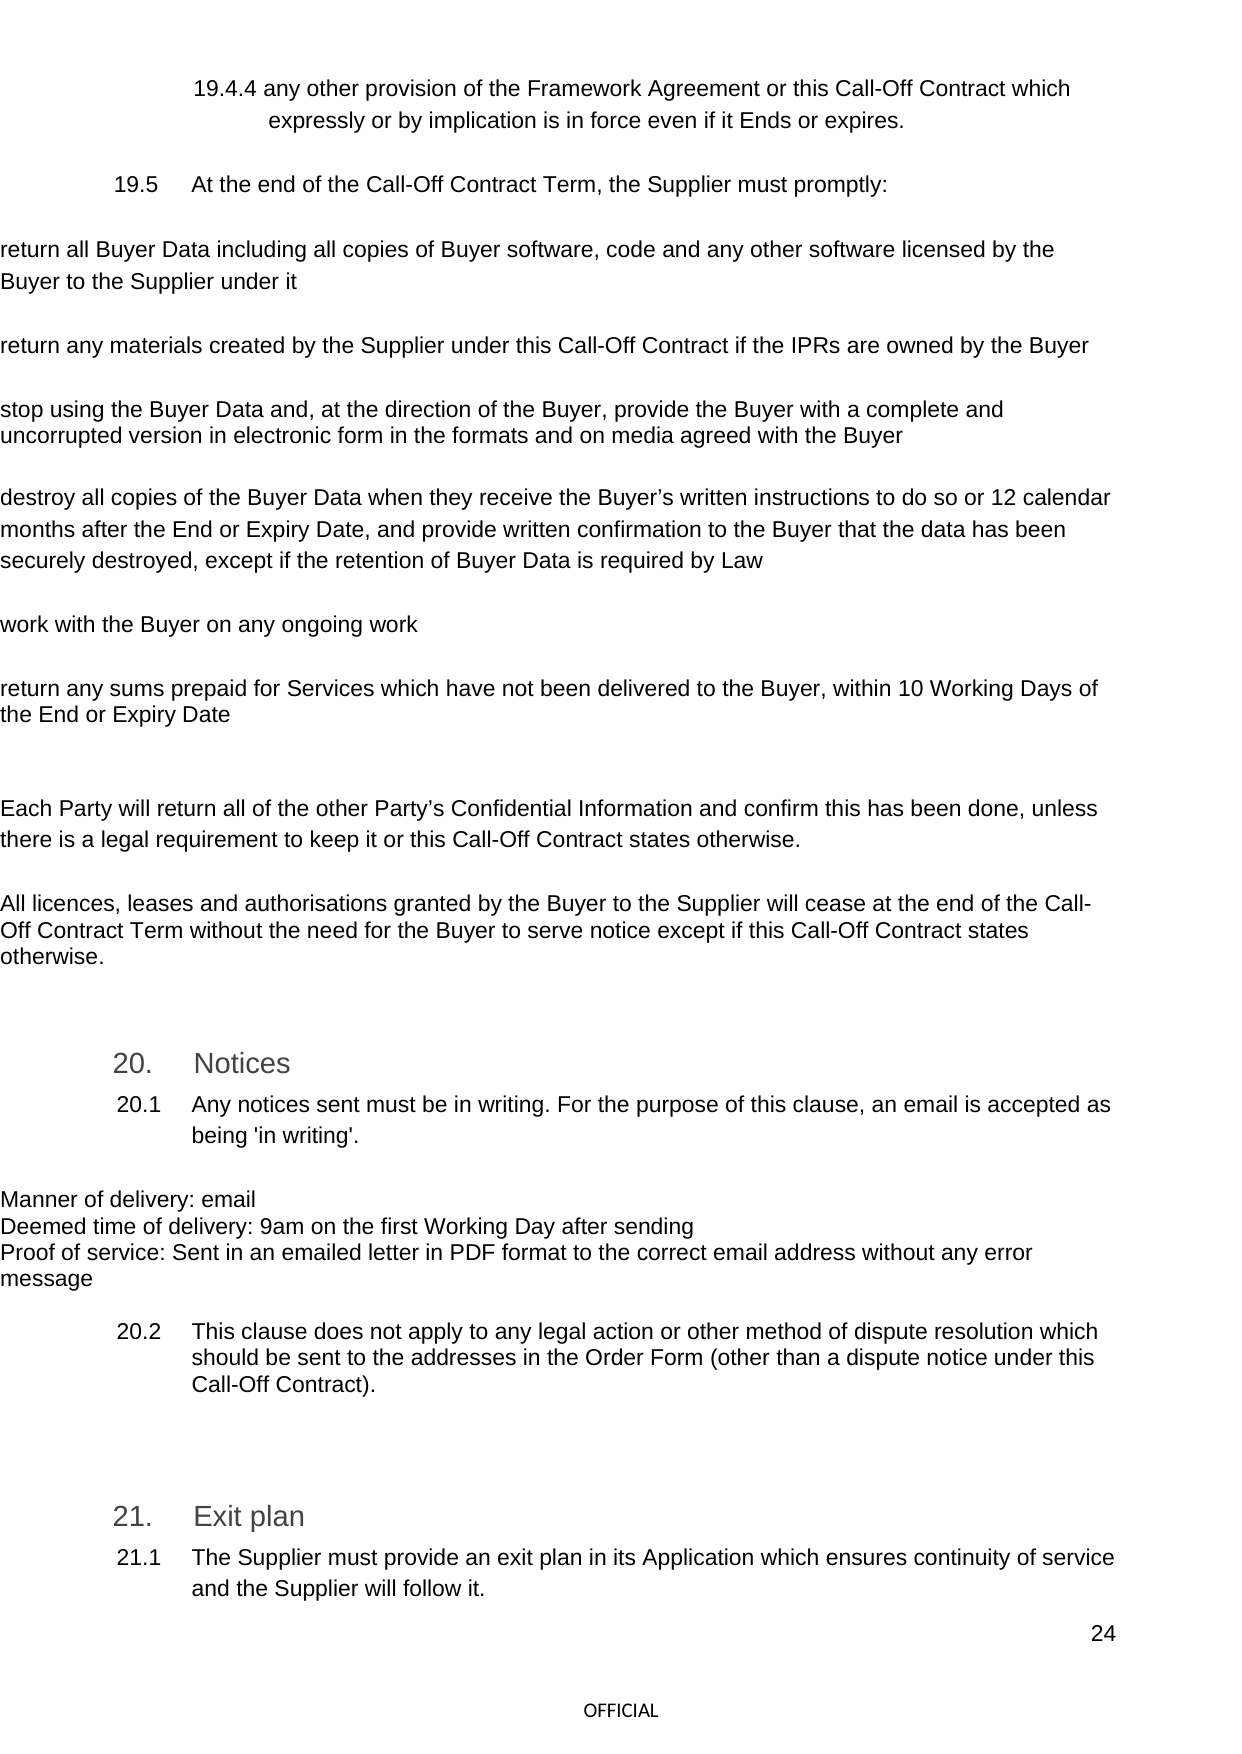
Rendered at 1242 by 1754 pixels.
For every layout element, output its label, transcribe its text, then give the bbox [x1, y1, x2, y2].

text 20.2 This clause does not apply to any legal action or other method of dispute resolution which should be sent to the addresses in the Order Form (other than a dispute notice under this Call-Off Contract). [116, 1318, 1121, 1397]
text 19.4.4 any other provision of the Framework Agreement or this Call-Off Contract which expressly or by implication is in force even if it Ends or expires. [193, 75, 1121, 133]
subtitle 21. Exit plan [0, 1499, 1122, 1533]
text 21.1 The Supplier must provide an exit plan in its Application which ensures continuity of service and the Supplier will follow it. [116, 1544, 1121, 1602]
list return any sums prepaid for Services which have not been delivered to the Buyer, within 10 Working Days of the End or Expiry Date [0, 675, 1121, 728]
list Each Party will return all of the other Party’s Confidential Information and confirm this has been done, unless there is a legal requirement to keep it or this Call-Off Contract states otherwise. [0, 795, 1121, 853]
list destroy all copies of the Buyer Data when they receive the Buyer’s written instructions to do so or 12 calendar months after the End or Expiry Date, and provide written confirmation to the Buyer that the data has been securely destroyed, except if the retention of Buyer Data is required by Law [0, 484, 1121, 574]
text 19.5 At the end of the Call-Off Contract Term, the Supplier must promptly: [0, 170, 1122, 198]
list work with the Buyer on any ongoing work [0, 611, 1121, 637]
list Proof of service: Sent in an emailed letter in PDF format to the correct email address without any error message [0, 1239, 1121, 1292]
list stop using the Buyer Data and, at the direction of the Buyer, provide the Buyer with a complete and uncorrupted version in electronic form in the formats and on media agreed with the Buyer [0, 396, 1121, 448]
text 20.1 Any notices sent must be in writing. For the purpose of this clause, an email is accepted as being 'in writing'. [116, 1091, 1121, 1149]
list Manner of delivery: email [0, 1186, 1121, 1213]
list return all Buyer Data including all copies of Buyer software, code and any other software licensed by the Buyer to the Supplier under it [0, 236, 1121, 294]
list All licences, leases and authorisations granted by the Buyer to the Supplier will cease at the end of the Call-Off Contract Term without the need for the Buyer to serve notice except if this Call-Off Contract states otherwise. [0, 890, 1121, 969]
list return any materials created by the Supplier under this Call-Off Contract if the IPRs are owned by the Buyer [0, 332, 1121, 358]
subtitle 20. Notices [0, 1046, 1122, 1080]
list Deemed time of delivery: 9am on the first Working Day after sending [0, 1213, 1121, 1239]
